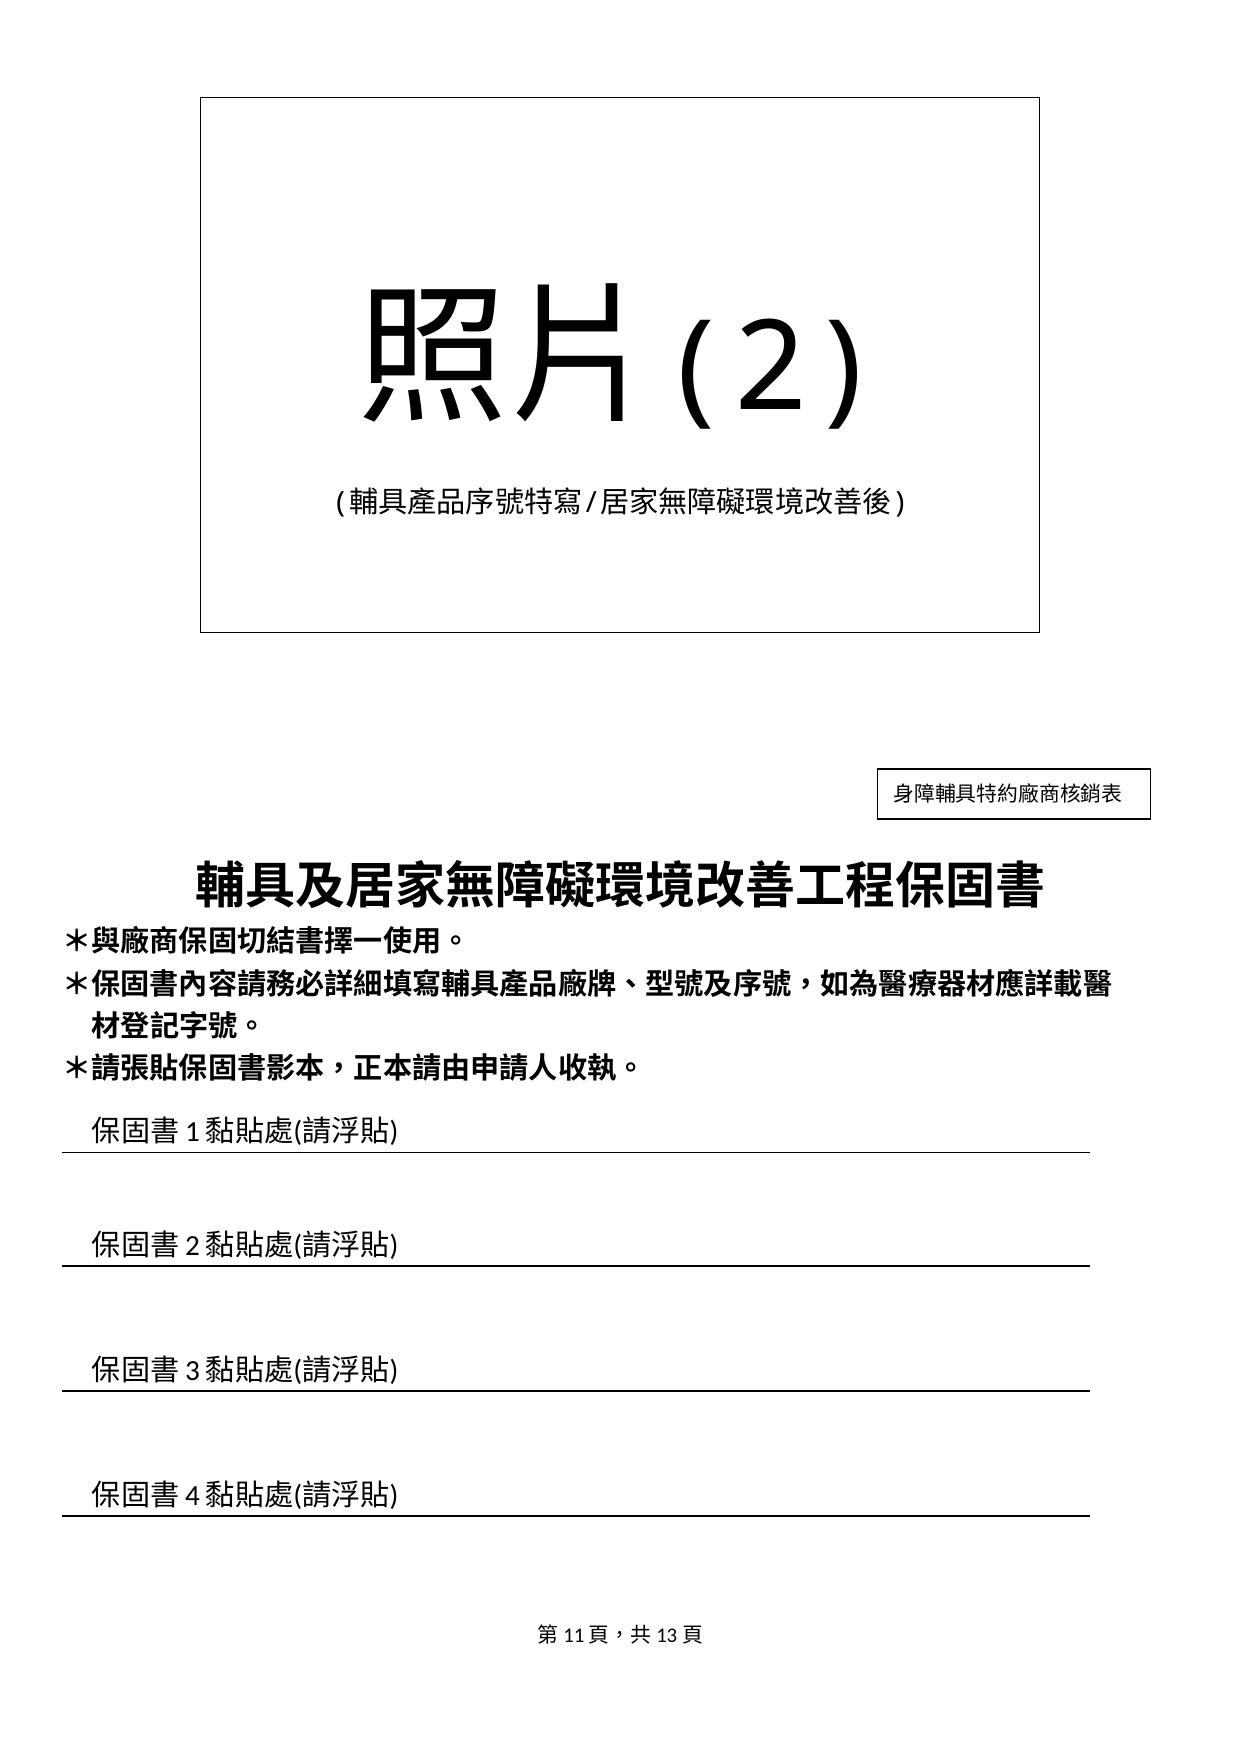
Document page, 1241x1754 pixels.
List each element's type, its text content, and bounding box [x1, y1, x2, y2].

text ＊與廠商保固切結書擇一使用。 [62, 918, 1125, 960]
text ＊請張貼保固書影本，正本請由申請人收執。 [62, 1045, 1125, 1087]
text 保固書2黏貼處(請浮貼) [3, 1201, 1163, 1263]
table_cell 照片(2) (輔具產品序號特寫/居家無障礙環境改善後) [201, 98, 1039, 632]
text 保固書3黏貼處(請浮貼) [3, 1326, 1163, 1388]
text 保固書1黏貼處(請浮貼) [3, 1087, 1163, 1149]
text 身障輔具特約廠商核銷表6 [893, 777, 1134, 811]
text ＊保固書內容請務必詳細填寫輔具產品廠牌、型號及序號，如為醫療器材應詳載醫材登記字號。 [62, 960, 1125, 1045]
text 保固書4黏貼處(請浮貼) [3, 1451, 1163, 1513]
text 輔具及居家無障礙環境改善工程保固書 [77, 846, 1163, 918]
